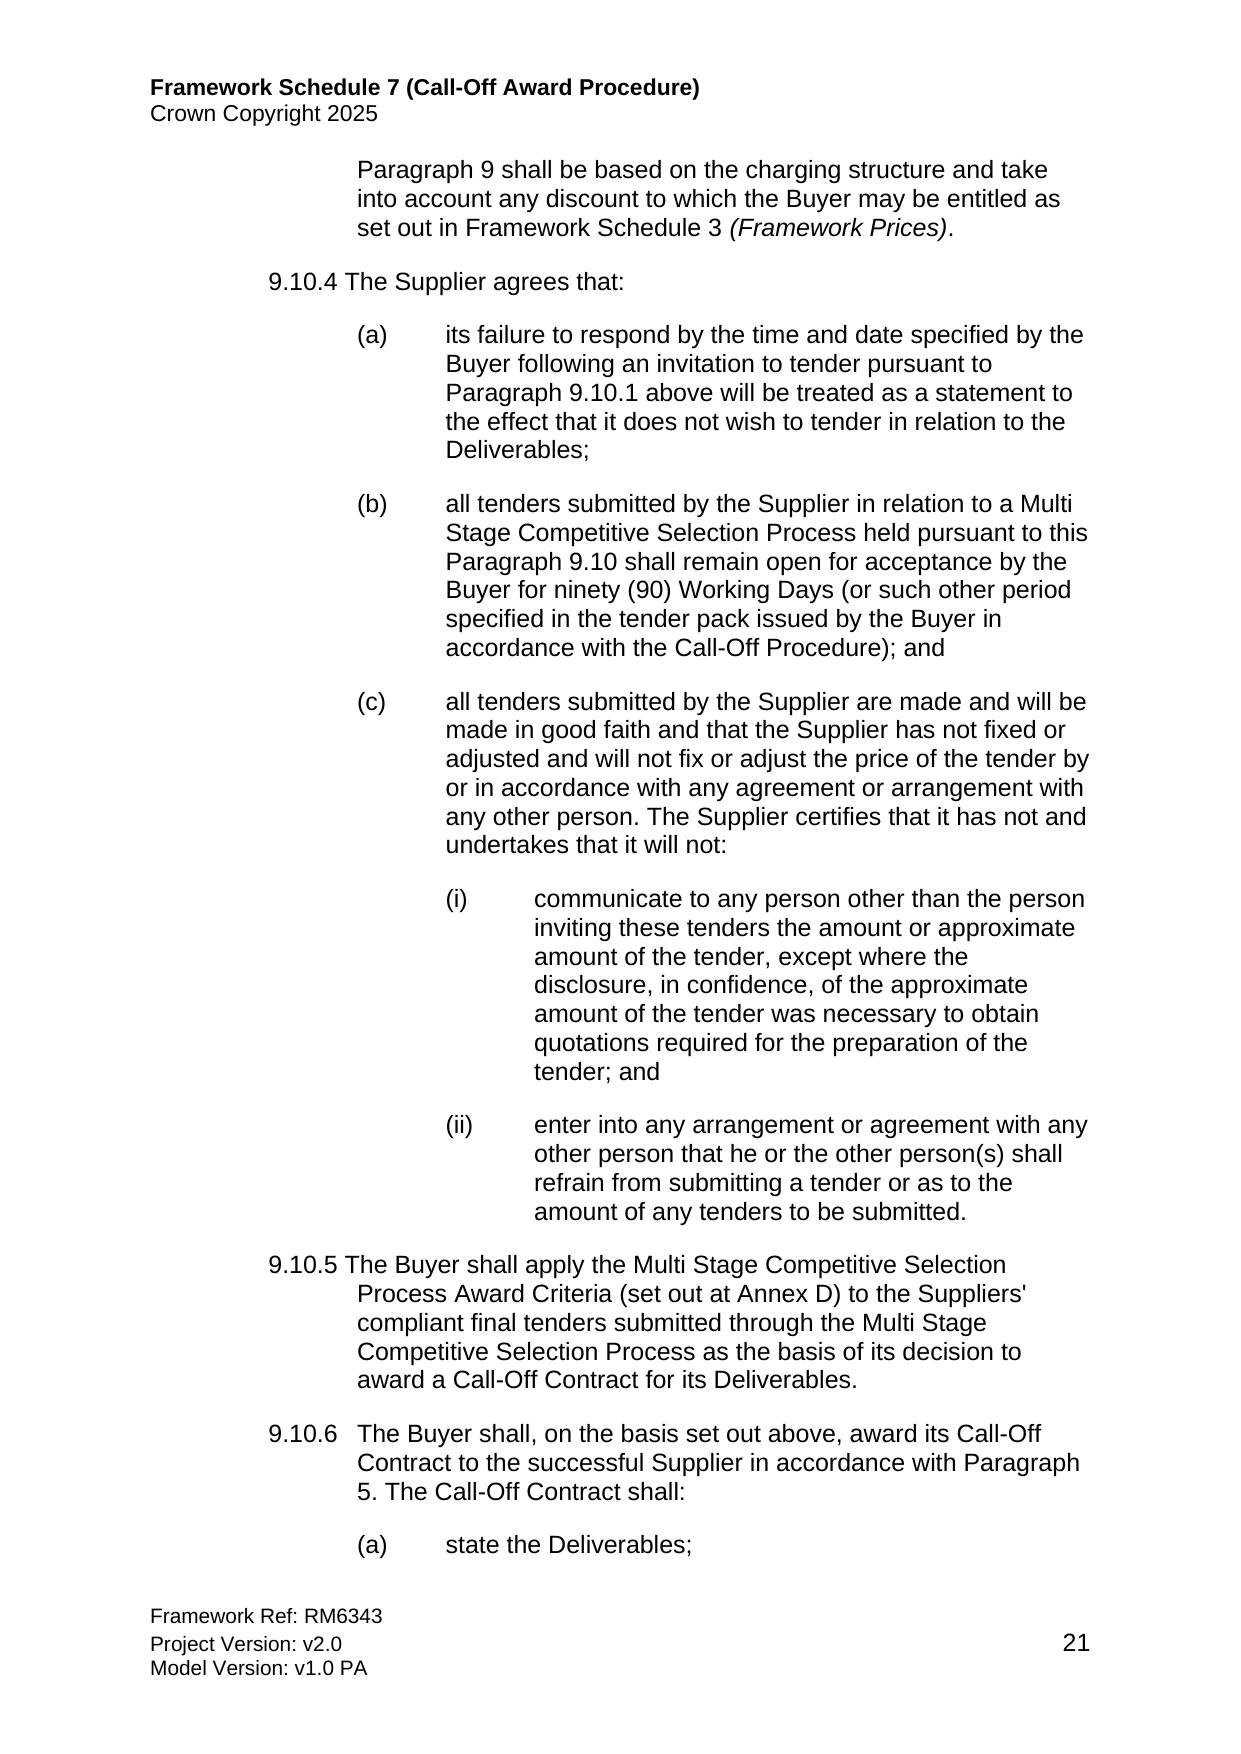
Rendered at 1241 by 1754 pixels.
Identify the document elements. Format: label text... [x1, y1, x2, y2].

text (a) state the Deliverables; [357, 1530, 1090, 1559]
text Paragraph 9 shall be based on the charging structure and take into account any discount to which the Buyer may be entitled as set out in Framework Schedule 3 (Framework Prices). [268, 155, 1090, 241]
text (i) communicate to any person other than the person inviting these tenders the amount or approximate amount of the tender, except where the disclosure, in confidence, of the approximate amount of the tender was necessary to obtain quotations required for the preparation of the tender; and [445, 884, 1090, 1085]
text 9.10.4 The Supplier agrees that: [268, 266, 1090, 295]
text 9.10.5 The Buyer shall apply the Multi Stage Competitive Selection Process Award Criteria (set out at Annex D) to the Suppliers' compliant final tenders submitted through the Multi Stage Competitive Selection Process as the basis of its decision to award a Call-Off Contract for its Deliverables. [268, 1250, 1090, 1394]
text (c) all tenders submitted by the Supplier are made and will be made in good faith and that the Supplier has not fixed or adjusted and will not fix or adjust the price of the tender by or in accordance with any agreement or arrangement with any other person. The Supplier certifies that it has not and undertakes that it will not: [357, 686, 1090, 859]
list its failure to respond by the time and date specified by the Buyer following an invitation to tender pursuant to Paragraph 9.10.1 above will be treated as a statement to the effect that it does not wish to tender in relation to the Deliverables; [357, 320, 1090, 464]
text (ii) enter into any arrangement or agreement with any other person that he or the other person(s) shall refrain from submitting a tender or as to the amount of any tenders to be submitted. [445, 1110, 1090, 1225]
text 9.10.6 The Buyer shall, on the basis set out above, award its Call-Off Contract to the successful Supplier in accordance with Paragraph 5. The Call-Off Contract shall: [268, 1419, 1090, 1505]
text (b) all tenders submitted by the Supplier in relation to a Multi Stage Competitive Selection Process held pursuant to this Paragraph 9.10 shall remain open for acceptance by the Buyer for ninety (90) Working Days (or such other period specified in the tender pack issued by the Buyer in accordance with the Call-Off Procedure); and [357, 489, 1090, 661]
